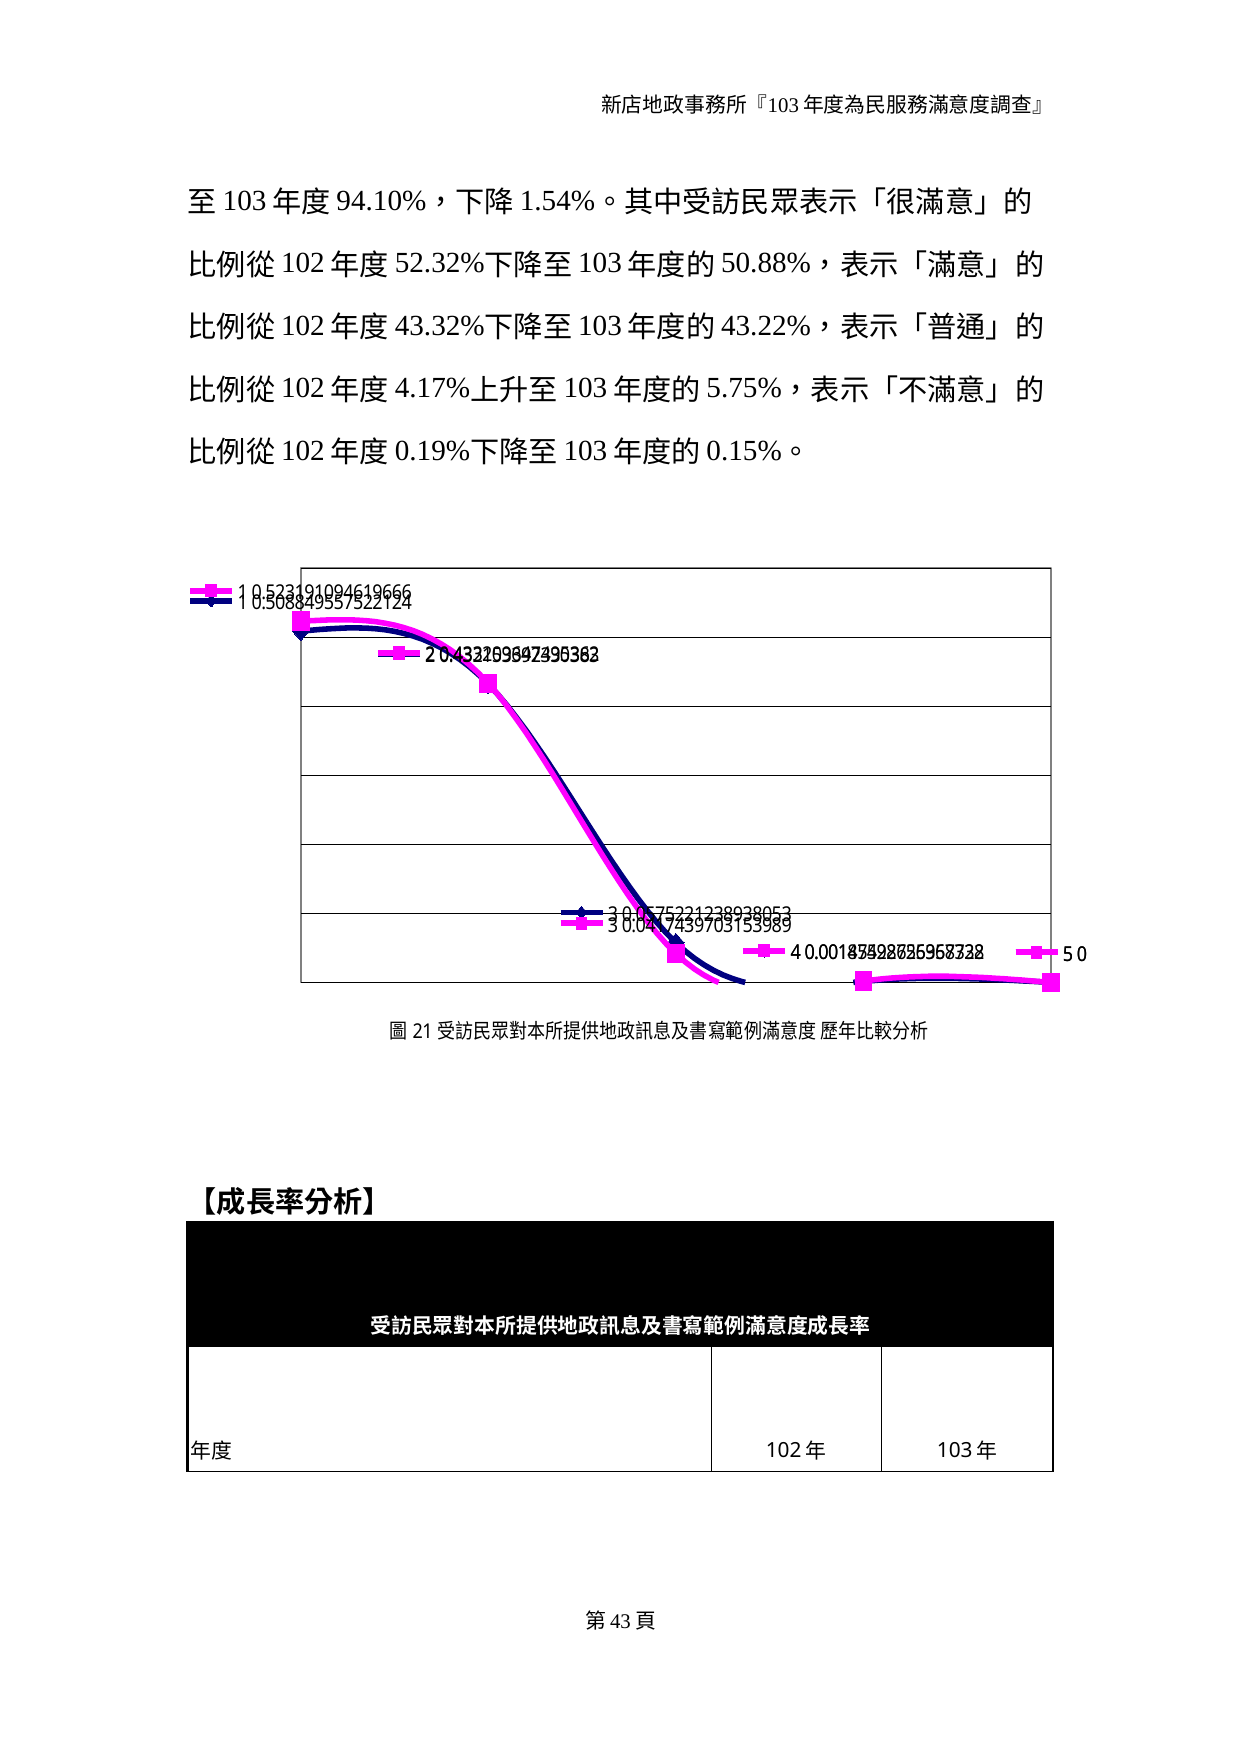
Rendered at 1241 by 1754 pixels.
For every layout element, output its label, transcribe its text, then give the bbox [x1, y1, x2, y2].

text 【成長率分析】 [187, 1158, 1053, 1221]
text 至103年度94.10%，下降1.54%。其中受訪民眾表示「很滿意」的比例從102年度52.32%下降至103年度的50.88%，表示「滿意」的比例從102年度43.32%下降至103年度的43.22%，表示「普通」的比例從102年度4.17%上升至103年度的5.75%，表示「不滿意」的比例從102年度0.19%下降至103年度的0.15%。 [187, 158, 1053, 471]
table_cell 103年 [882, 1347, 1052, 1471]
table_cell 102年 [712, 1347, 881, 1471]
table_cell 年度 [189, 1347, 711, 1471]
table_header 受訪民眾對本所提供地政訊息及書寫範例滿意度成長率 [189, 1223, 1052, 1346]
